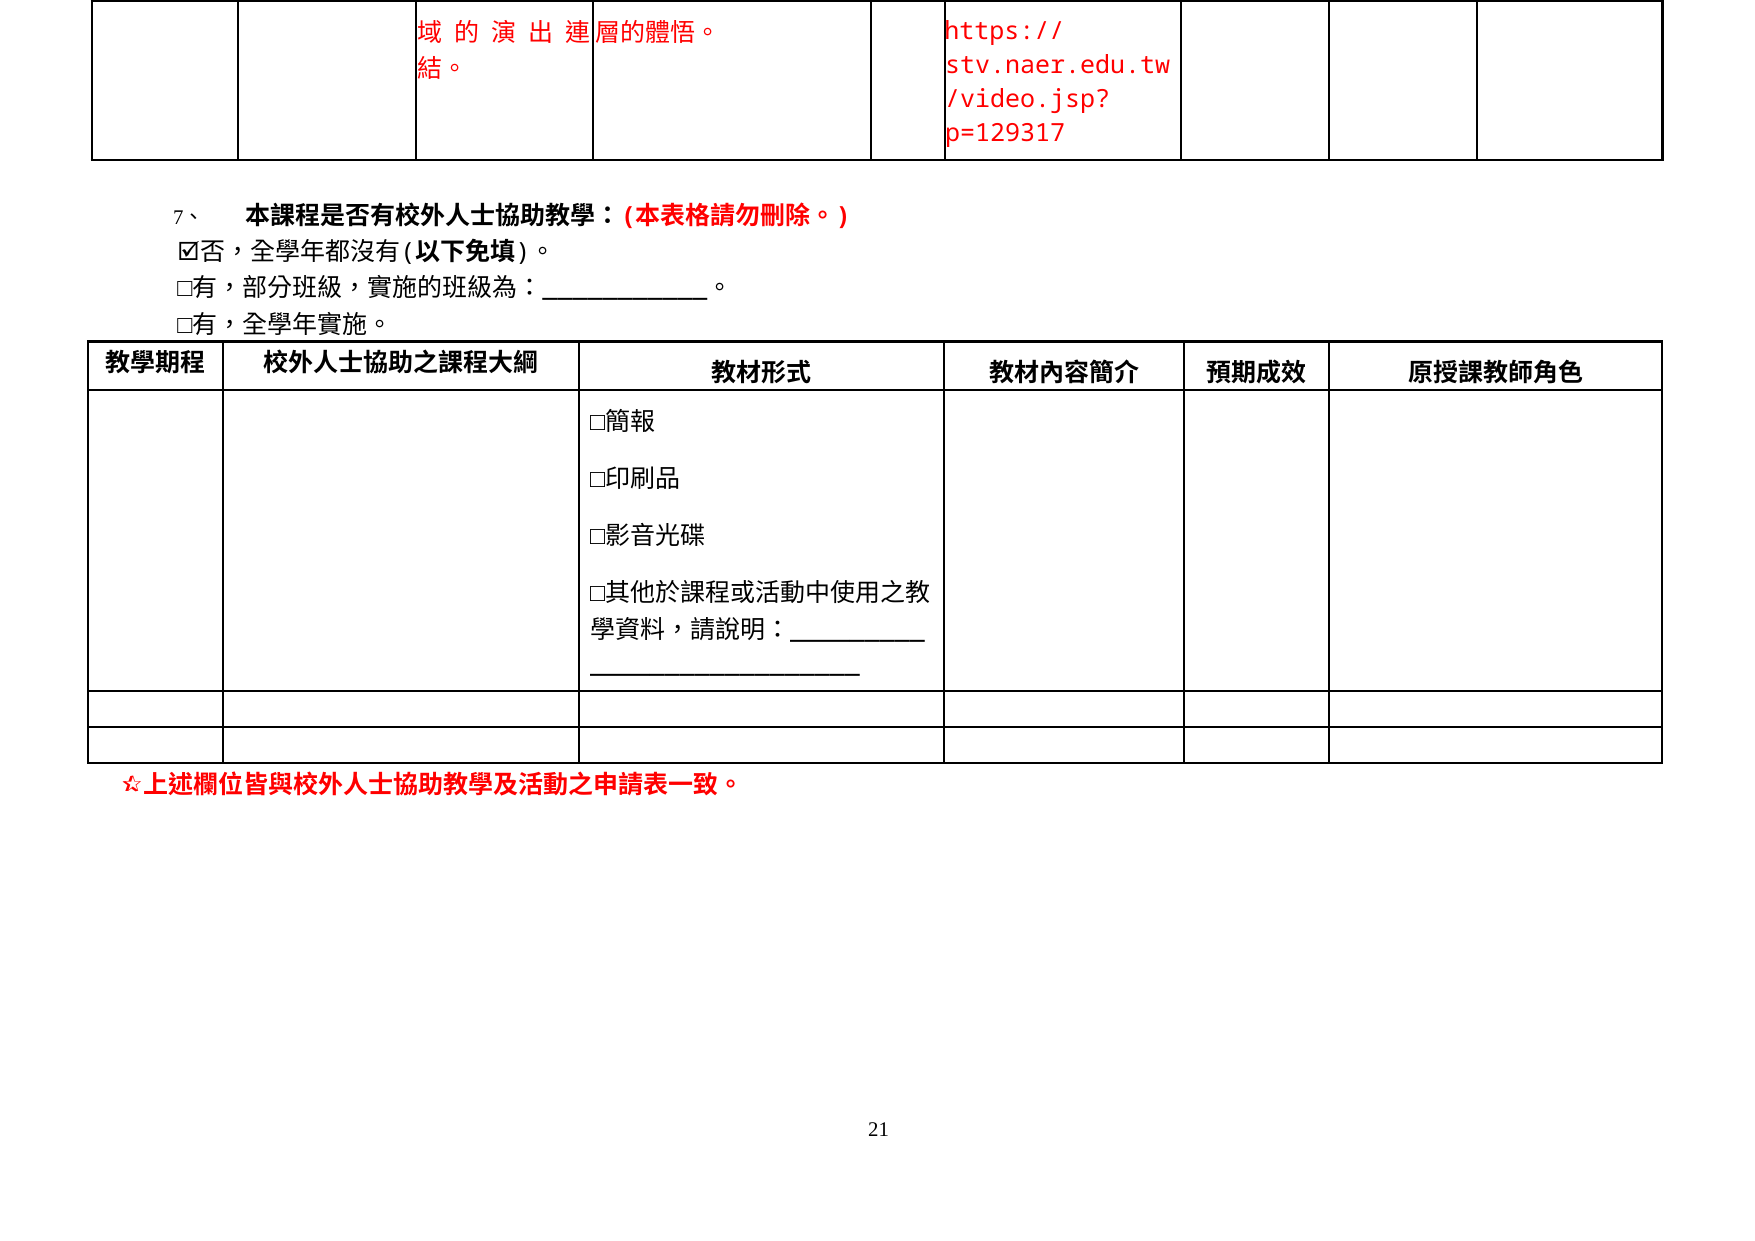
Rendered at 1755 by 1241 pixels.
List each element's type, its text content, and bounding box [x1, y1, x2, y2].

table_cell [1478, 2, 1661, 159]
table_cell [1330, 728, 1661, 762]
table_cell [1182, 2, 1328, 159]
table_header 教材形式 [580, 343, 943, 389]
table_cell [93, 2, 237, 159]
table_cell □簡報 □印刷品 □影音光碟 □其他於課程或活動中使用之教學資料，請說明：___________________________ [580, 391, 943, 690]
table_cell [89, 692, 222, 726]
table_header 校外人士協助之課程大綱 [224, 343, 578, 389]
table_cell [224, 391, 578, 690]
table_cell 層的體悟。 [594, 2, 870, 159]
table_cell [872, 2, 944, 159]
table_cell [1185, 391, 1328, 690]
table_cell [89, 391, 222, 690]
table_header 教學期程 [89, 343, 222, 389]
table_cell [580, 728, 943, 762]
table_cell [1185, 692, 1328, 726]
list 本課程是否有校外人士協助教學：(本表格請勿刪除。) [171, 195, 1636, 232]
text 否，全學年都沒有(以下免填)。 [121, 232, 1636, 268]
table_header 教材內容簡介 [945, 343, 1183, 389]
table_cell [1330, 391, 1661, 690]
table_cell [1330, 2, 1476, 159]
table_cell [239, 2, 415, 159]
text □有，全學年實施。 [121, 304, 1636, 340]
table_cell [945, 692, 1183, 726]
table_header 原授課教師角色 [1330, 343, 1661, 389]
table_cell https://stv.naer.edu.tw/video.jsp?p=129317 [946, 2, 1180, 159]
table_cell [945, 728, 1183, 762]
text □有，部分班級，實施的班級為：___________。 [121, 268, 1636, 304]
table_header 預期成效 [1185, 343, 1328, 389]
table_cell [224, 728, 578, 762]
table_cell [224, 692, 578, 726]
table_cell [1330, 692, 1661, 726]
table_cell [89, 728, 222, 762]
table_cell [1185, 728, 1328, 762]
text 上述欄位皆與校外人士協助教學及活動之申請表一致。 [121, 764, 1636, 800]
table_cell 域的演出連結。 [417, 2, 592, 159]
table_cell [580, 692, 943, 726]
table_cell [945, 391, 1183, 690]
